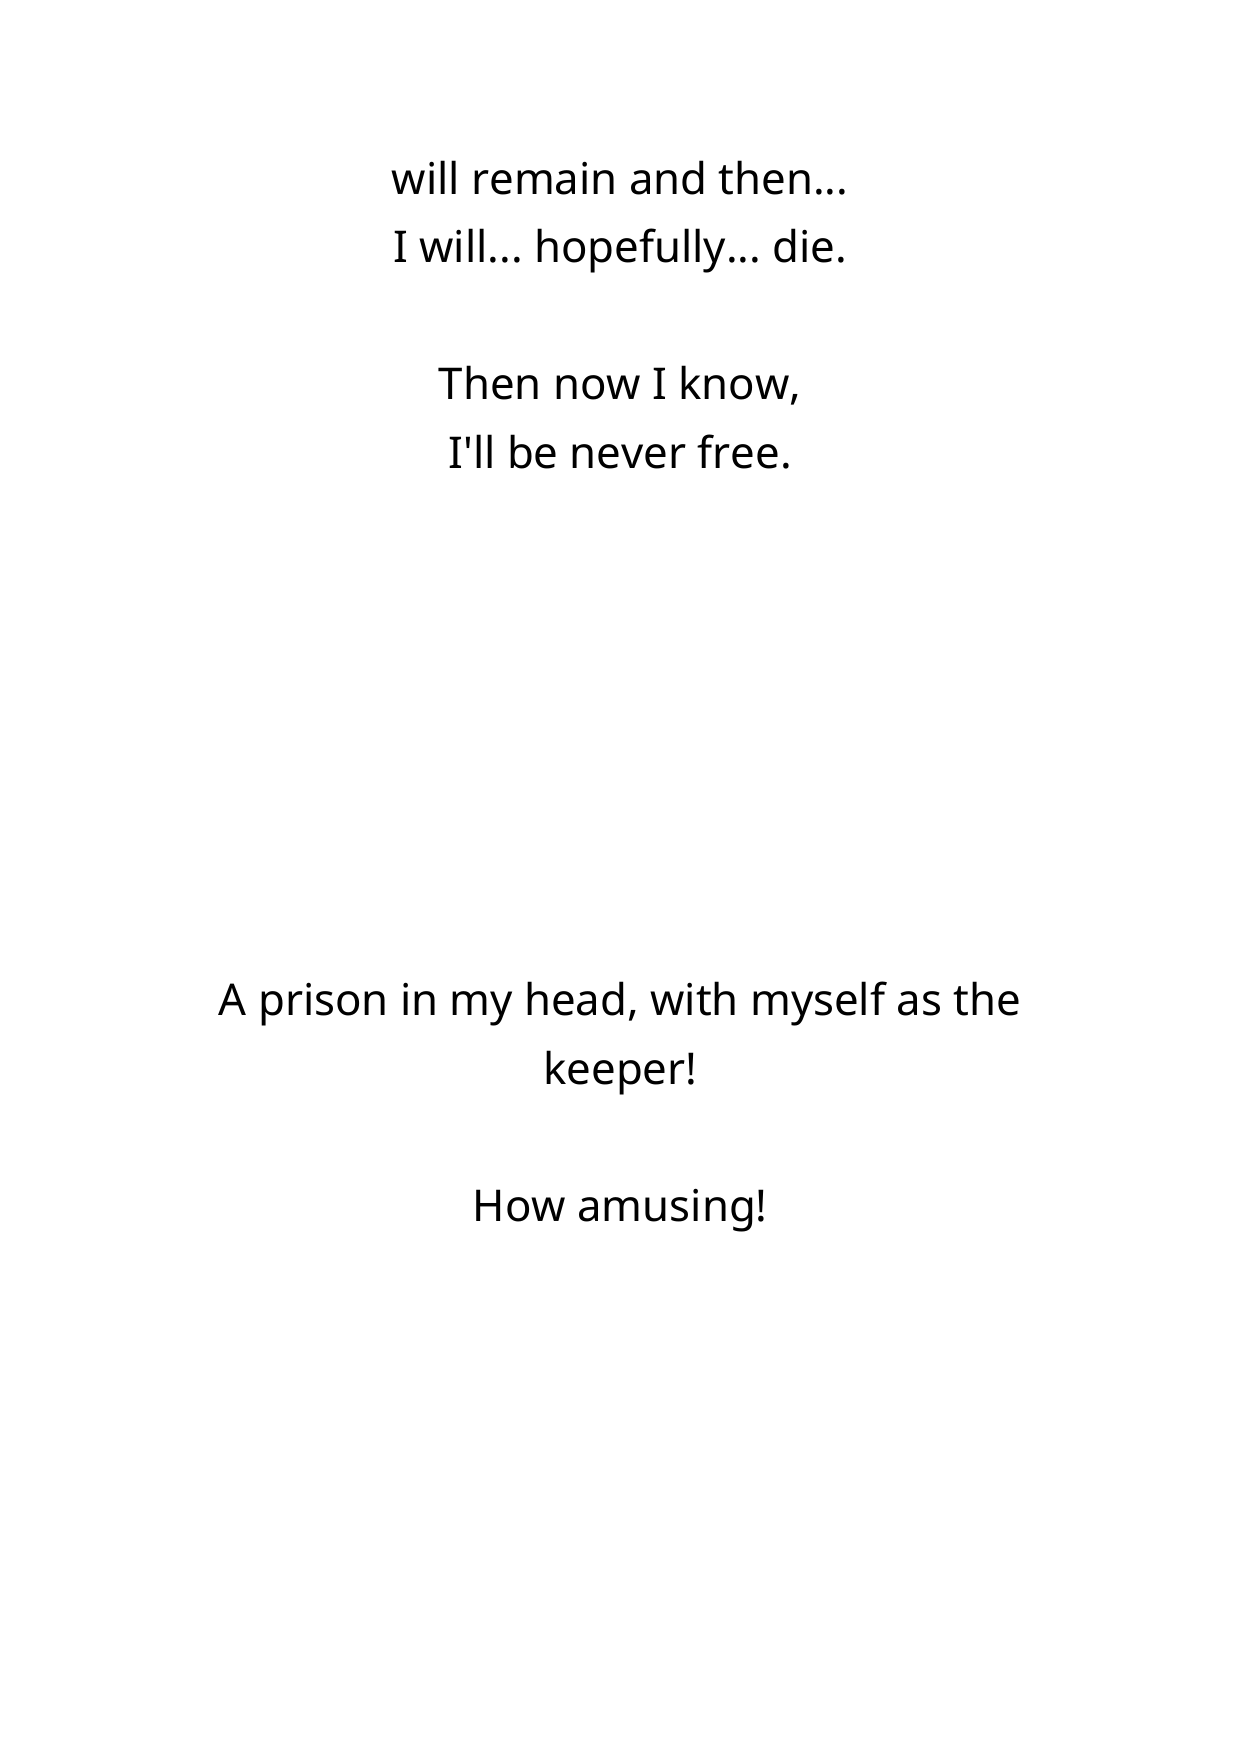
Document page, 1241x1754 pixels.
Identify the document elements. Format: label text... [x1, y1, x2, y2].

text I will... hopefully... die. [148, 216, 1093, 276]
text A prison in my head, with myself as the keeper! [148, 969, 1093, 1097]
text I'll be never free. [148, 421, 1093, 481]
text will remain and then... [148, 148, 1093, 207]
text How amusing! [148, 1174, 1093, 1234]
text Then now I know, [148, 353, 1093, 412]
